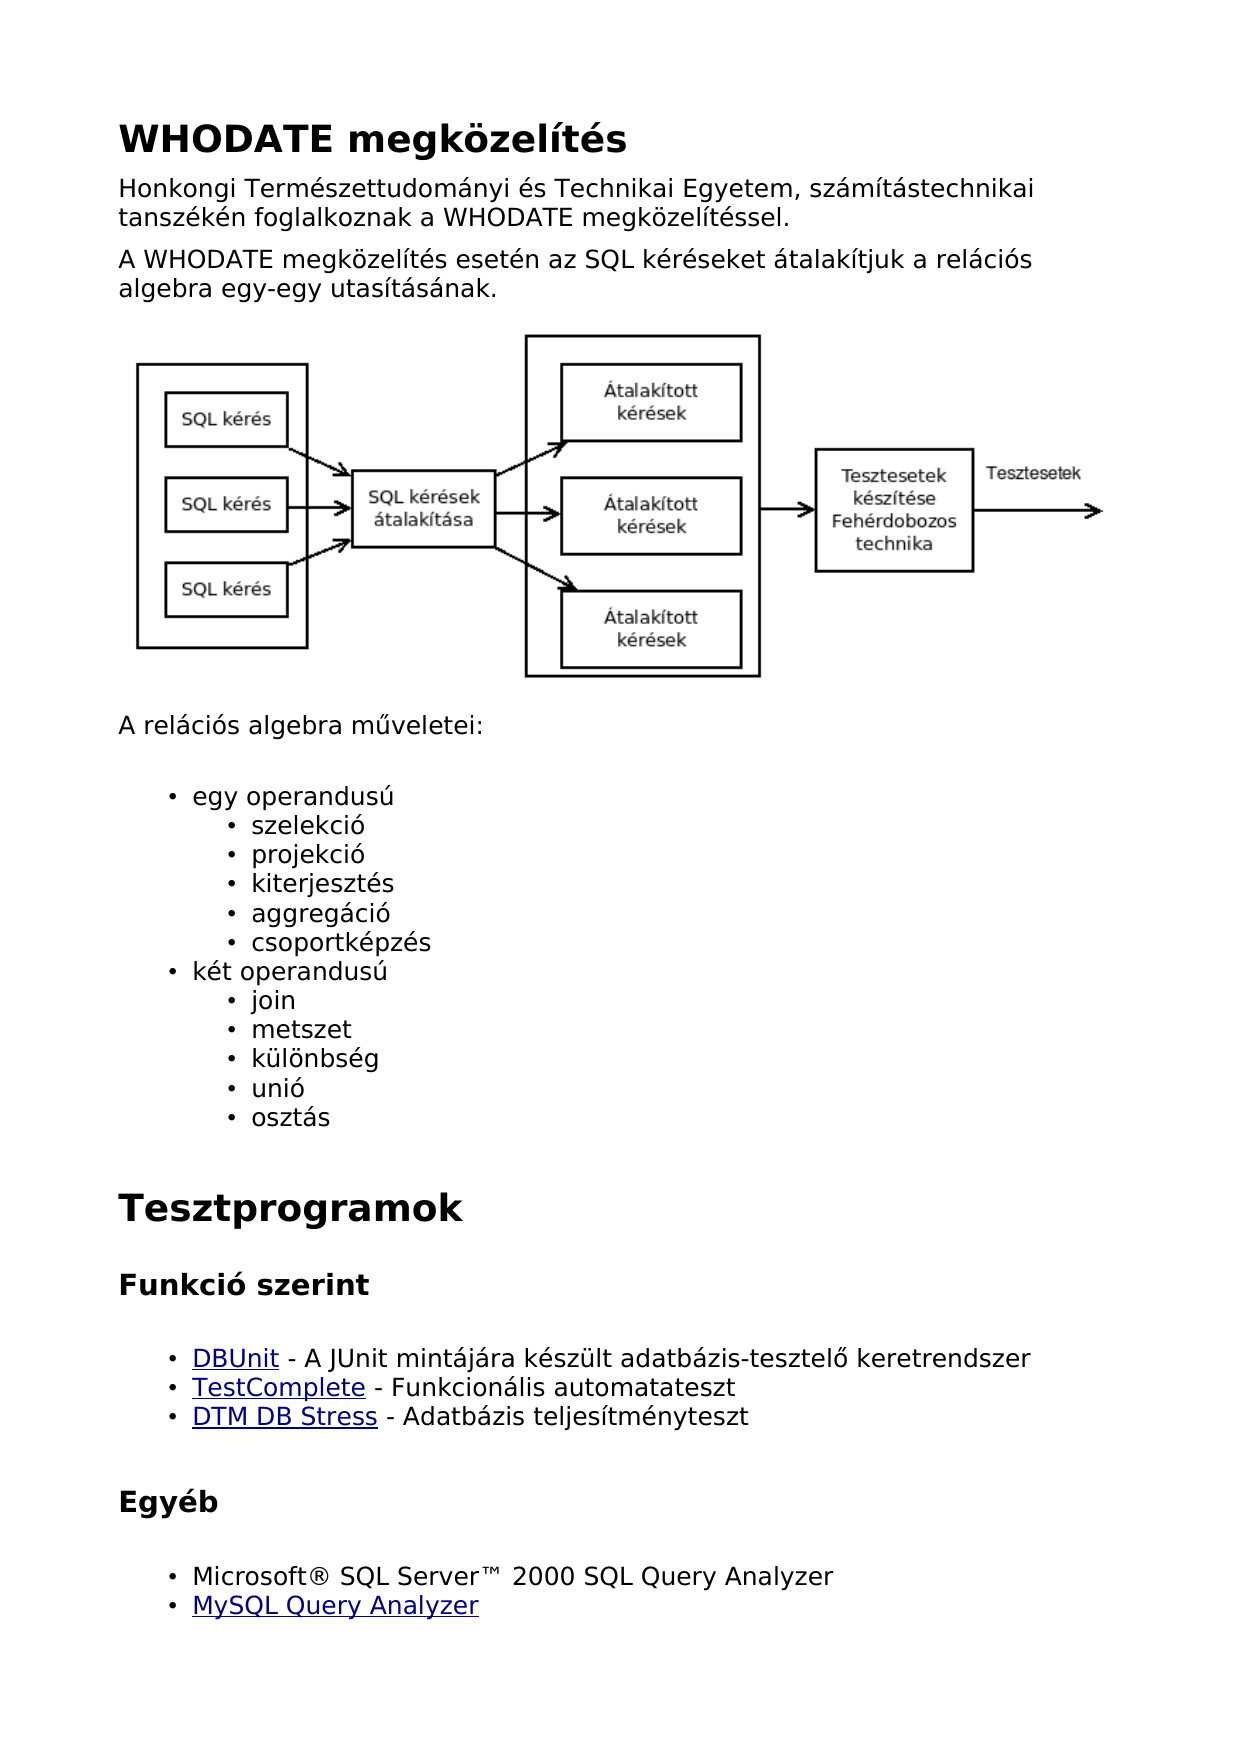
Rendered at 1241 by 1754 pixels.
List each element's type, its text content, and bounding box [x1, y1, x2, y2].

list kiterjesztés [236, 870, 1122, 899]
list join [236, 986, 1122, 1016]
text A WHODATE megközelítés esetén az SQL kéréseket átalakítjuk a relációs algebra egy-egy utasításának. [118, 245, 1122, 303]
list osztás [236, 1103, 1122, 1132]
list metszet [236, 1016, 1122, 1045]
list Microsoft® SQL Server™ 2000 SQL Query Analyzer [177, 1562, 1122, 1591]
list projekció [236, 841, 1122, 870]
list TestComplete - Funkcionális automatateszt [177, 1373, 1122, 1402]
list egy operandusú [177, 782, 1122, 811]
subtitle WHODATE megközelítés [118, 118, 1122, 162]
list MySQL Query Analyzer [177, 1591, 1122, 1620]
list szelekció [236, 811, 1122, 841]
subtitle Egyéb [118, 1486, 1122, 1520]
list csoportképzés [236, 928, 1122, 957]
list különbség [236, 1045, 1122, 1074]
list két operandusú [177, 957, 1122, 986]
text Honkongi Természettudományi és Technikai Egyetem, számítástechnikai tanszékén foglalkoznak a WHODATE megközelítéssel. [118, 174, 1122, 233]
subtitle Funkció szerint [118, 1268, 1122, 1302]
picture [118, 316, 1123, 699]
subtitle Tesztprogramok [118, 1187, 1122, 1230]
text A relációs algebra műveletei: [118, 711, 1122, 740]
list DBUnit - A JUnit mintájára készült adatbázis-tesztelő keretrendszer [177, 1344, 1122, 1373]
list aggregáció [236, 899, 1122, 928]
list DTM DB Stress - Adatbázis teljesítményteszt [177, 1402, 1122, 1431]
list unió [236, 1074, 1122, 1103]
